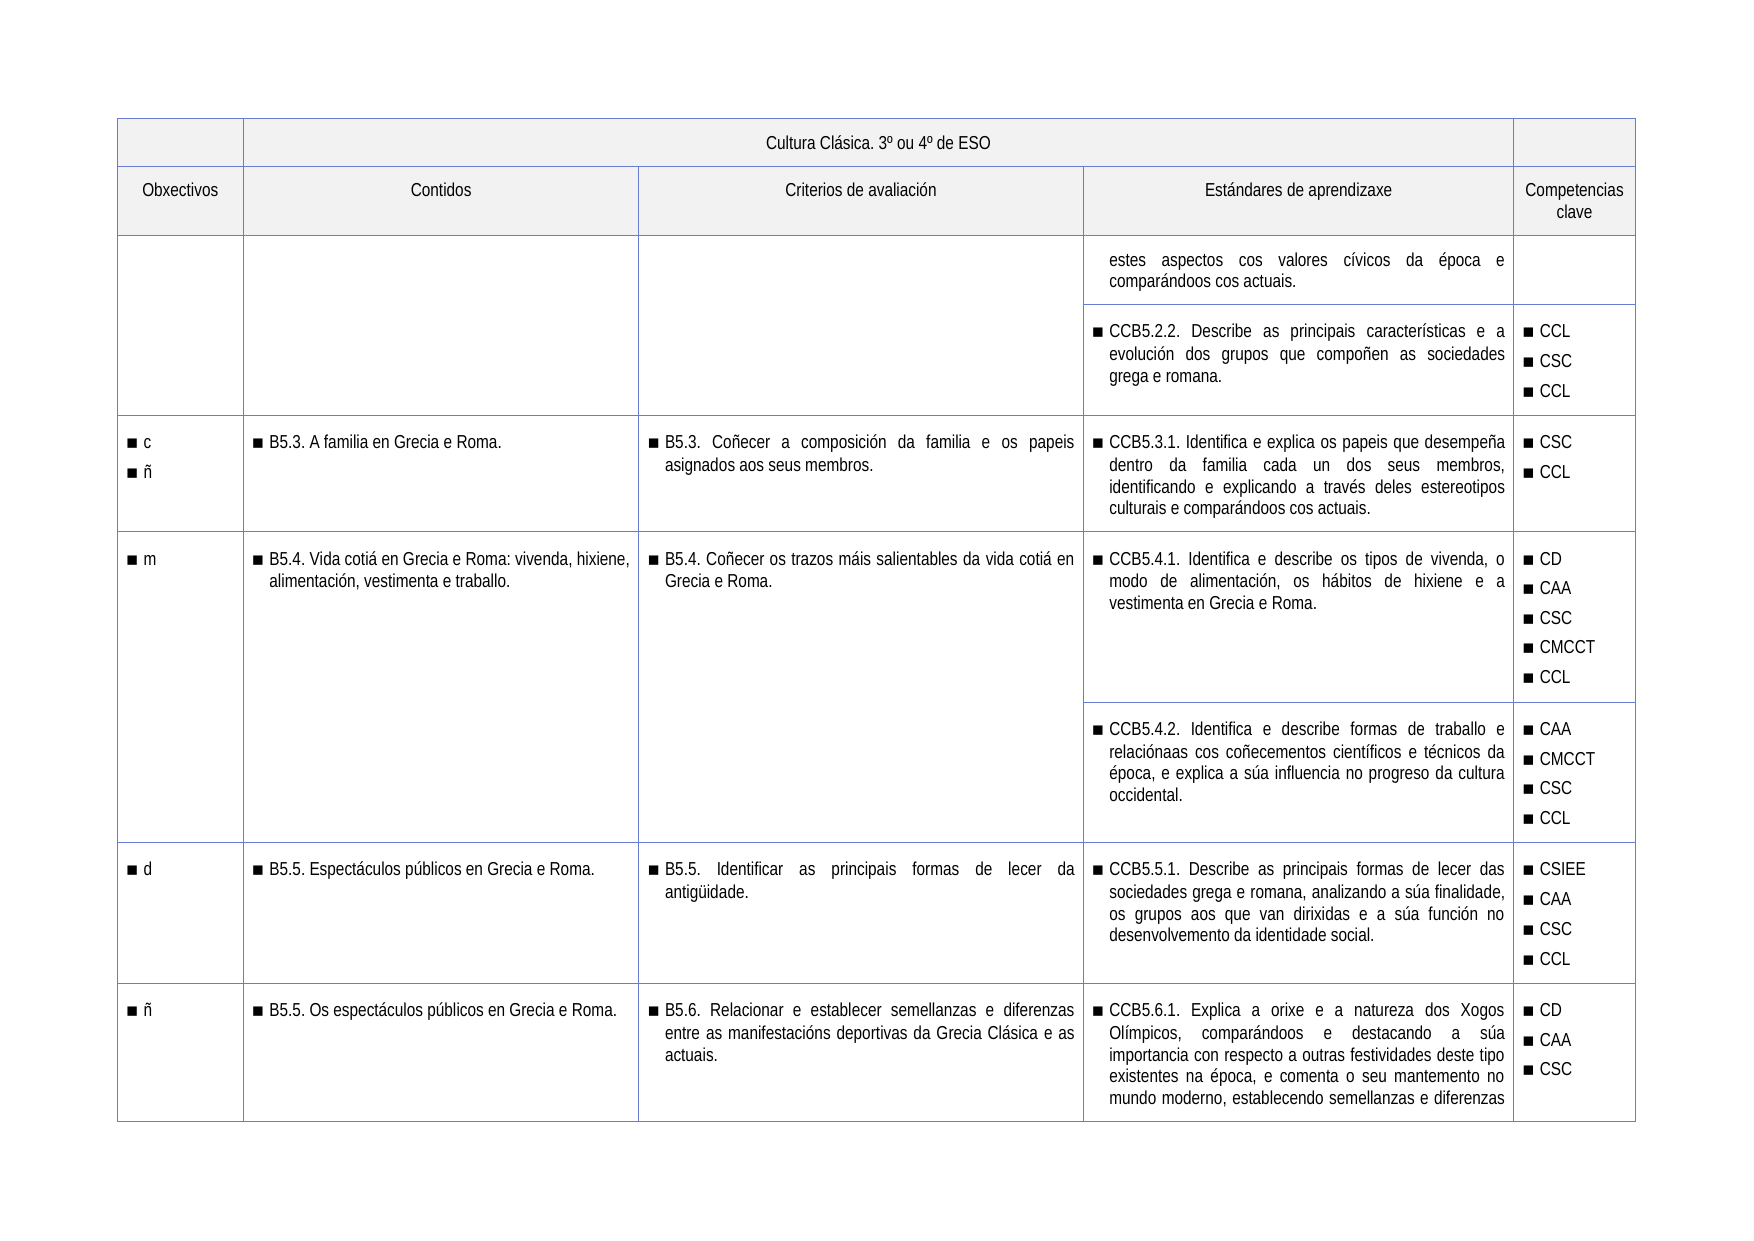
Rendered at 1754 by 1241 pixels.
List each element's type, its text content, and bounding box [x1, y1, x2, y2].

table_cell [244, 236, 638, 415]
table_cell B5.4. Coñecer os trazos máis salientables da vida cotiá en Grecia e Roma. [639, 532, 1083, 842]
table_cell estes aspectos cos valores cívicos da época e comparándoos cos actuais. [1084, 236, 1513, 304]
table_cell B5.6. Relacionar e establecer semellanzas e diferenzas entre as manifestacións deportivas da Grecia Clásica e as actuais. [639, 984, 1083, 1121]
table_cell CAA CMCCT CSC CCL [1514, 703, 1635, 842]
table_cell CCB5.4.1. Identifica e describe os tipos de vivenda, o modo de alimentación, os hábitos de hixiene e a vestimenta en Grecia e Roma. [1084, 532, 1513, 702]
table_cell CCB5.5.1. Describe as principais formas de lecer das sociedades grega e romana, analizando a súa finalidade, os grupos aos que van dirixidas e a súa función no desenvolvemento da identidade social. [1084, 843, 1513, 983]
table_cell Obxectivos [118, 167, 243, 235]
table_cell CSC CCL [1514, 416, 1635, 531]
table_cell B5.5. Os espectáculos públicos en Grecia e Roma. [244, 984, 638, 1121]
table_cell [118, 236, 243, 415]
table_cell CCB5.4.2. Identifica e describe formas de traballo e relaciónaas cos coñecementos científicos e técnicos da época, e explica a súa influencia no progreso da cultura occidental. [1084, 703, 1513, 842]
table_cell CCL CSC CCL [1514, 305, 1635, 415]
table_cell Contidos [244, 167, 638, 235]
table_cell m [118, 532, 243, 842]
table_cell d [118, 843, 243, 983]
table_cell CD CAA CSC CMCCT CCL [1514, 532, 1635, 702]
table_cell CCB5.2.2. Describe as principais características e a evolución dos grupos que compoñen as sociedades grega e romana. [1084, 305, 1513, 415]
table_cell CD CAA CSC CCL [1514, 984, 1635, 1121]
table_cell B5.3. A familia en Grecia e Roma. [244, 416, 638, 531]
table_cell CSIEE CAA CSC CCL [1514, 843, 1635, 983]
table_header Cultura Clásica. 3º ou 4º de ESO [244, 119, 1513, 166]
table_cell B5.3. Coñecer a composición da familia e os papeis asignados aos seus membros. [639, 416, 1083, 531]
table_cell CCB5.3.1. Identifica e explica os papeis que desempeña dentro da familia cada un dos seus membros, identificando e explicando a través deles estereotipos culturais e comparándoos cos actuais. [1084, 416, 1513, 531]
table_cell CCB5.6.1. Explica a orixe e a natureza dos Xogos Olímpicos, comparándoos e destacando a súa importancia con respecto a outras festividades deste tipo existentes na época, e comenta o seu mantemento no mundo moderno, establecendo semellanzas e diferenzas [1084, 984, 1513, 1121]
table_cell Criterios de avaliación [639, 167, 1083, 235]
table_cell Estándares de aprendizaxe [1084, 167, 1513, 235]
table_cell B5.5. Identificar as principais formas de lecer da antigüidade. [639, 843, 1083, 983]
table_cell ñ [118, 984, 243, 1121]
table_header [118, 119, 243, 166]
table_cell c ñ [118, 416, 243, 531]
table_header [1514, 119, 1635, 166]
table_cell Competencias clave [1514, 167, 1635, 235]
table_cell [639, 236, 1083, 415]
table_cell [1514, 236, 1635, 304]
table_cell B5.5. Espectáculos públicos en Grecia e Roma. [244, 843, 638, 983]
table_cell B5.4. Vida cotiá en Grecia e Roma: vivenda, hixiene, alimentación, vestimenta e traballo. [244, 532, 638, 842]
